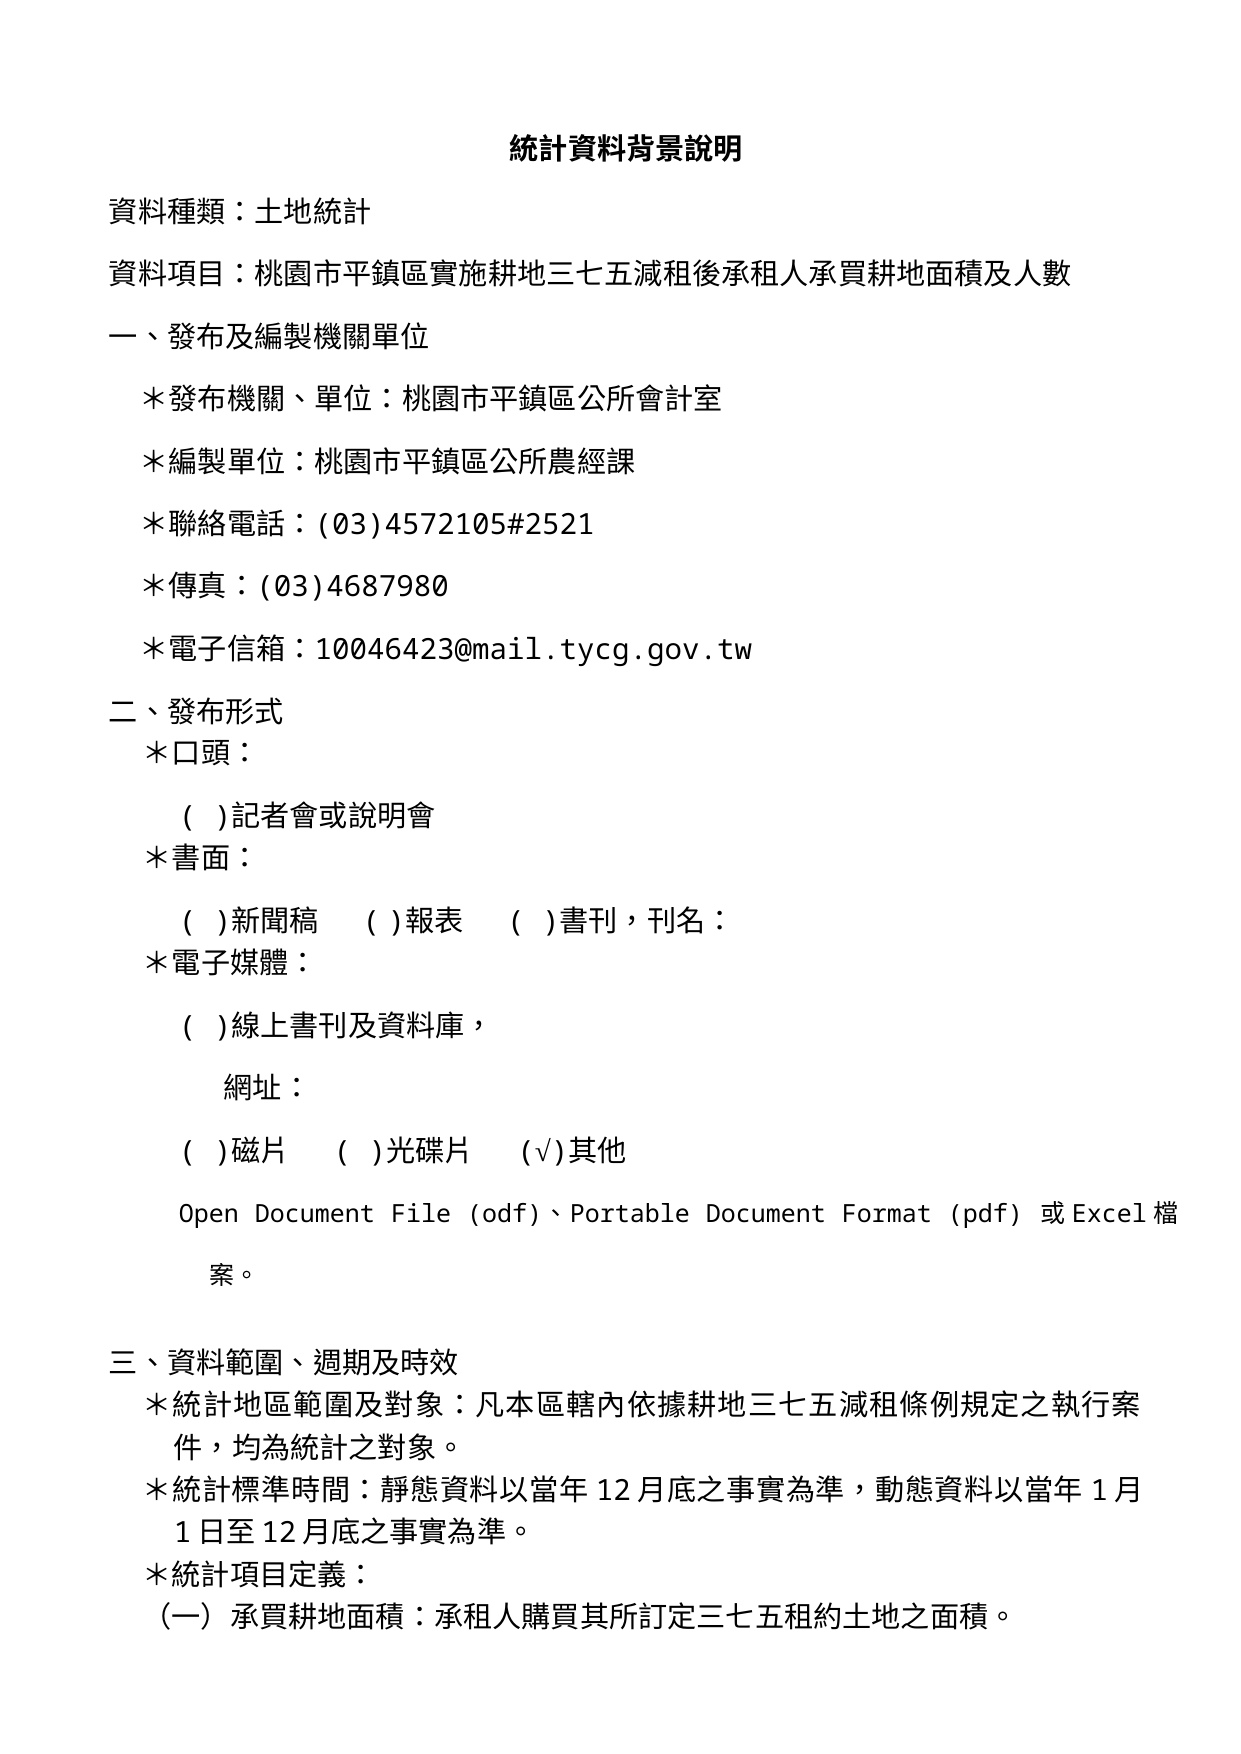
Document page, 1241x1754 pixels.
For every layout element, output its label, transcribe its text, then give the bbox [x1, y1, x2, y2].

table_header 統計資料背景說明 資料種類：土地統計 資料項目：桃園市平鎮區實施耕地三七五減租後承租人承買耕地面積及人數 一、發布及編製機關單位 ＊發布機關、單位：桃園市平鎮區公所會計室 ＊編製單位：桃園市平鎮區公所農經課 ＊聯絡電話：(03)4572105#2521 ＊傳真：(03)4687980 ＊電子信箱：10046423@mail.tycg.gov.tw 二、發布形式 ＊口頭： ( )記者會或說明會 ＊書面： ( )新聞稿 ( )報表 ( )書刊，刊名： ＊電子媒體： ( )線上書刊及資料庫， 網址： ( )磁片 ( )光碟片 (√)其他 Open Document File (odf)、Portable Document Format (pdf) 或Excel檔案。 三、資料範圍、週期及時效 ＊統計地區範圍及對象：凡本區轄內依據耕地三七五減租條例規定之執行案件，均為統計之對象。 ＊統計標準時間：靜態資料以當年12月底之事實為準，動態資料以當年1月1日至12月底之事實為準。 ＊統計項目定義： （一）承買耕地面積：承租人購買其所訂定三七五租約土地之面積。 （二）承租人：向出租人承租田地以為耕種之承耕者。 ＊統計單位：公頃、人。 ＊統計分類：按承買耕地面積及承買耕地承租人人數分類。 ＊發布週期(指資料編製或產生之頻率，如月、季、年等)：年。 ＊時效(指統計標準時間至資料發布時間之間隔時間)：15日。 ＊資料變革：無。 四、公開資料發布訊息 ＊預告發布日期(含預告方式及週期)：每年終了後15日(原訂預告發布日期如遇例假日或國定假日則延至下一個工作日發布)。 ＊同步發送單位(說明資料發布時同步發送之單位或可同步查得該資料之網址)：桃園市政府地政局。 五、資料品質 ＊統計指標編製方法與資料來源說明：依據本公所農經課資料彙編。 ＊統計資料交叉查核及確保資料合理性之機制(說明各項資料之相互關係及不同資料來源之相關統計差異性)：紙本紀錄與電子檔案交叉查核。 六、須注意及預定改變之事項(說明預定修正之資料、定義、統計方法等及其修正原因)：無。 七、其他事項：無。 [98, 105, 1155, 1636]
